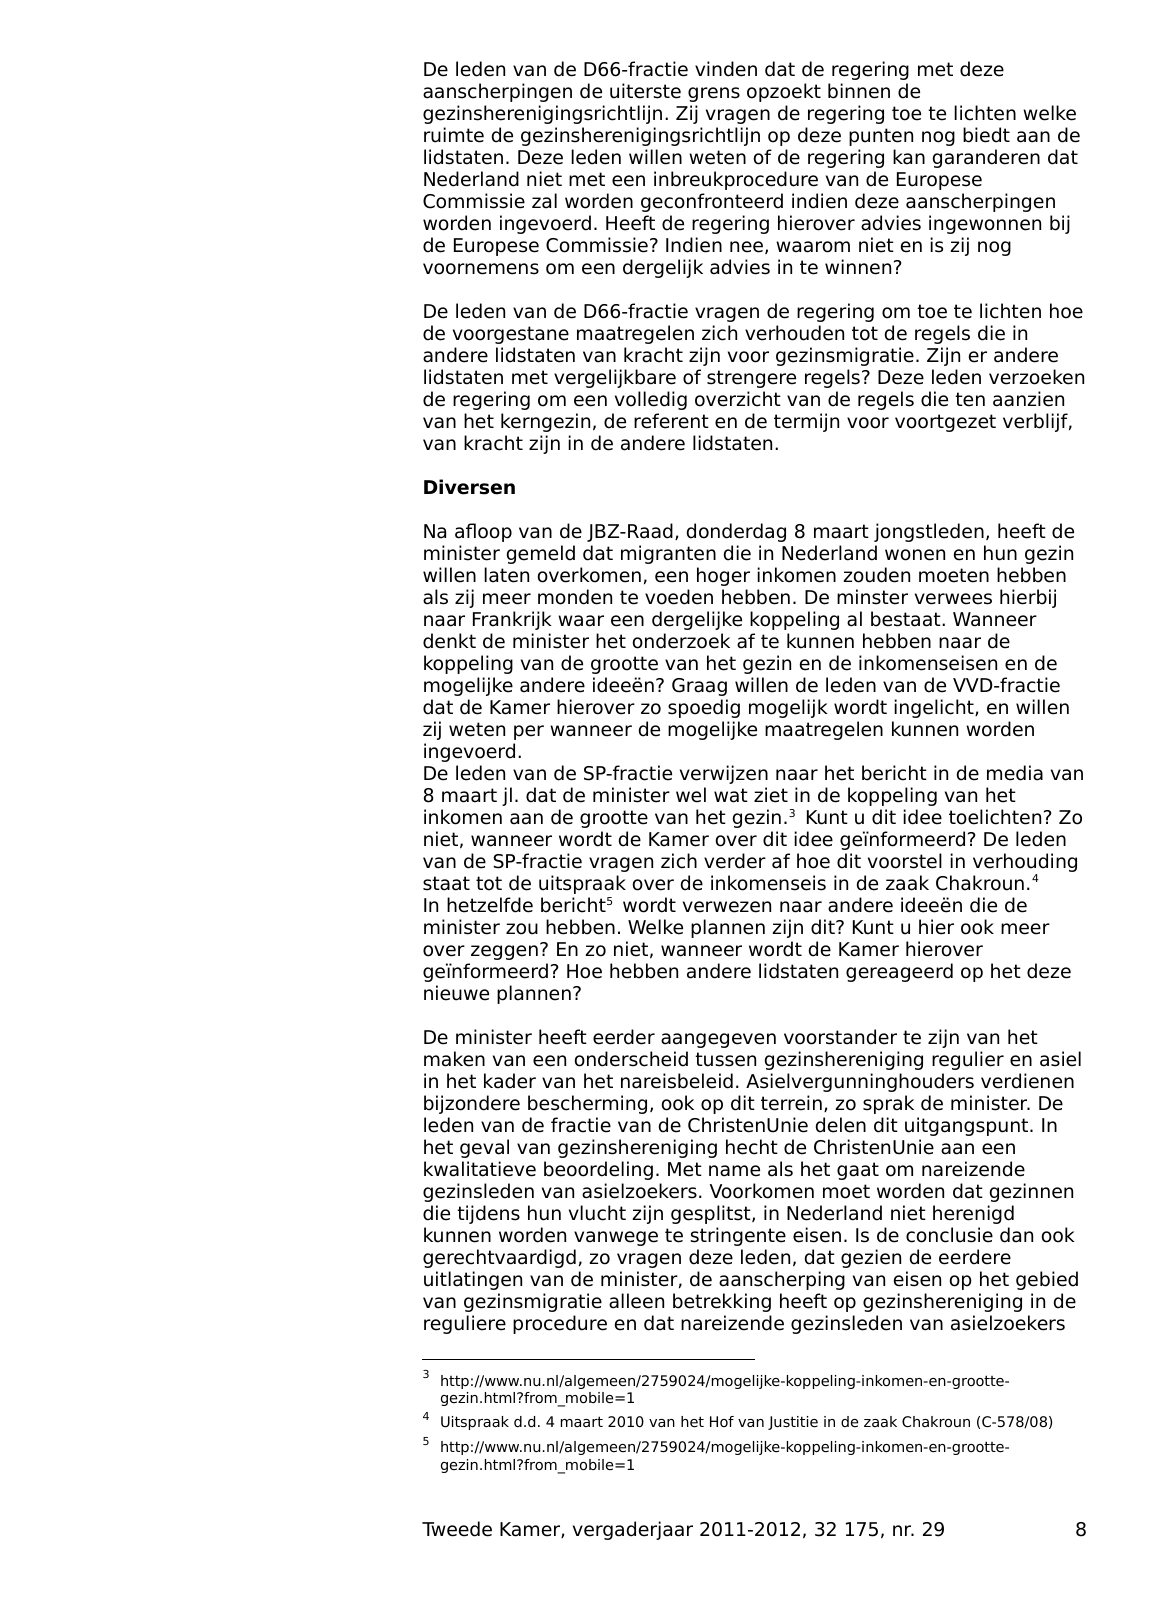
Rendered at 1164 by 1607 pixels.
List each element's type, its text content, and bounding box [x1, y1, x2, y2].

text De minister heeft eerder aangegeven voorstander te zijn van het maken van een onderscheid tussen gezinshereniging regulier en asiel in het kader van het nareisbeleid. Asielvergunninghouders verdienen bijzondere bescherming, ook op dit terrein, zo sprak de minister. De leden van de fractie van de ChristenUnie delen dit uitgangspunt. In het geval van gezinshereniging hecht de ChristenUnie aan een kwalitatieve beoordeling. Met name als het gaat om nareizende gezinsleden van asielzoekers. Voorkomen moet worden dat gezinnen die tijdens hun vlucht zijn gesplitst, in Nederland niet herenigd kunnen worden vanwege te stringente eisen. Is de conclusie dan ook gerechtvaardigd, zo vragen deze leden, dat gezien de eerdere uitlatingen van de minister, de aanscherping van eisen op het gebied van gezinsmigratie alleen betrekking heeft op gezinshereniging in de reguliere procedure en dat nareizende gezinsleden van asielzoekers [422, 1027, 1087, 1335]
text In hetzelfde bericht wordt verwezen naar andere ideeën die de minister zou hebben. Welke plannen zijn dit? Kunt u hier ook meer over zeggen? En zo niet, wanneer wordt de Kamer hierover geïnformeerd? Hoe hebben andere lidstaten gereageerd op het deze nieuwe plannen? [422, 895, 1087, 1005]
text Na afloop van de JBZ-Raad, donderdag 8 maart jongstleden, heeft de minister gemeld dat migranten die in Nederland wonen en hun gezin willen laten overkomen, een hoger inkomen zouden moeten hebben als zij meer monden te voeden hebben. De minster verwees hierbij naar Frankrijk waar een dergelijke koppeling al bestaat. Wanneer denkt de minister het onderzoek af te kunnen hebben naar de koppeling van de grootte van het gezin en de inkomenseisen en de mogelijke andere ideeën? Graag willen de leden van de VVD-fractie dat de Kamer hierover zo spoedig mogelijk wordt ingelicht, en willen zij weten per wanneer de mogelijke maatregelen kunnen worden ingevoerd. [422, 521, 1087, 763]
subtitle Diversen [422, 477, 1087, 499]
text De leden van de SP-fractie verwijzen naar het bericht in de media van 8 maart jl. dat de minister wel wat ziet in de koppeling van het inkomen aan de grootte van het gezin. Kunt u dit idee toelichten? Zo niet, wanneer wordt de Kamer over dit idee geïnformeerd? De leden van de SP-fractie vragen zich verder af hoe dit voorstel in verhouding staat tot de uitspraak over de inkomenseis in de zaak Chakroun. [422, 763, 1087, 895]
text De leden van de D66-fractie vinden dat de regering met deze aanscherpingen de uiterste grens opzoekt binnen de gezinsherenigingsrichtlijn. Zij vragen de regering toe te lichten welke ruimte de gezinsherenigingsrichtlijn op deze punten nog biedt aan de lidstaten. Deze leden willen weten of de regering kan garanderen dat Nederland niet met een inbreukprocedure van de Europese Commissie zal worden geconfronteerd indien deze aanscherpingen worden ingevoerd. Heeft de regering hierover advies ingewonnen bij de Europese Commissie? Indien nee, waarom niet en is zij nog voornemens om een dergelijk advies in te winnen? [422, 59, 1087, 279]
text http://www.nu.nl/algemeen/2759024/mogelijke-koppeling-inkomen-en-grootte-gezin.html?from_mobile=1 [422, 1435, 1087, 1474]
text http://www.nu.nl/algemeen/2759024/mogelijke-koppeling-inkomen-en-grootte-gezin.html?from_mobile=1 [422, 1368, 1087, 1407]
text De leden van de D66-fractie vragen de regering om toe te lichten hoe de voorgestane maatregelen zich verhouden tot de regels die in andere lidstaten van kracht zijn voor gezinsmigratie. Zijn er andere lidstaten met vergelijkbare of strengere regels? Deze leden verzoeken de regering om een volledig overzicht van de regels die ten aanzien van het kerngezin, de referent en de termijn voor voortgezet verblijf, van kracht zijn in de andere lidstaten. [422, 301, 1087, 455]
text Uitspraak d.d. 4 maart 2010 van het Hof van Justitie in de zaak Chakroun (C-578/08) [422, 1410, 1087, 1432]
